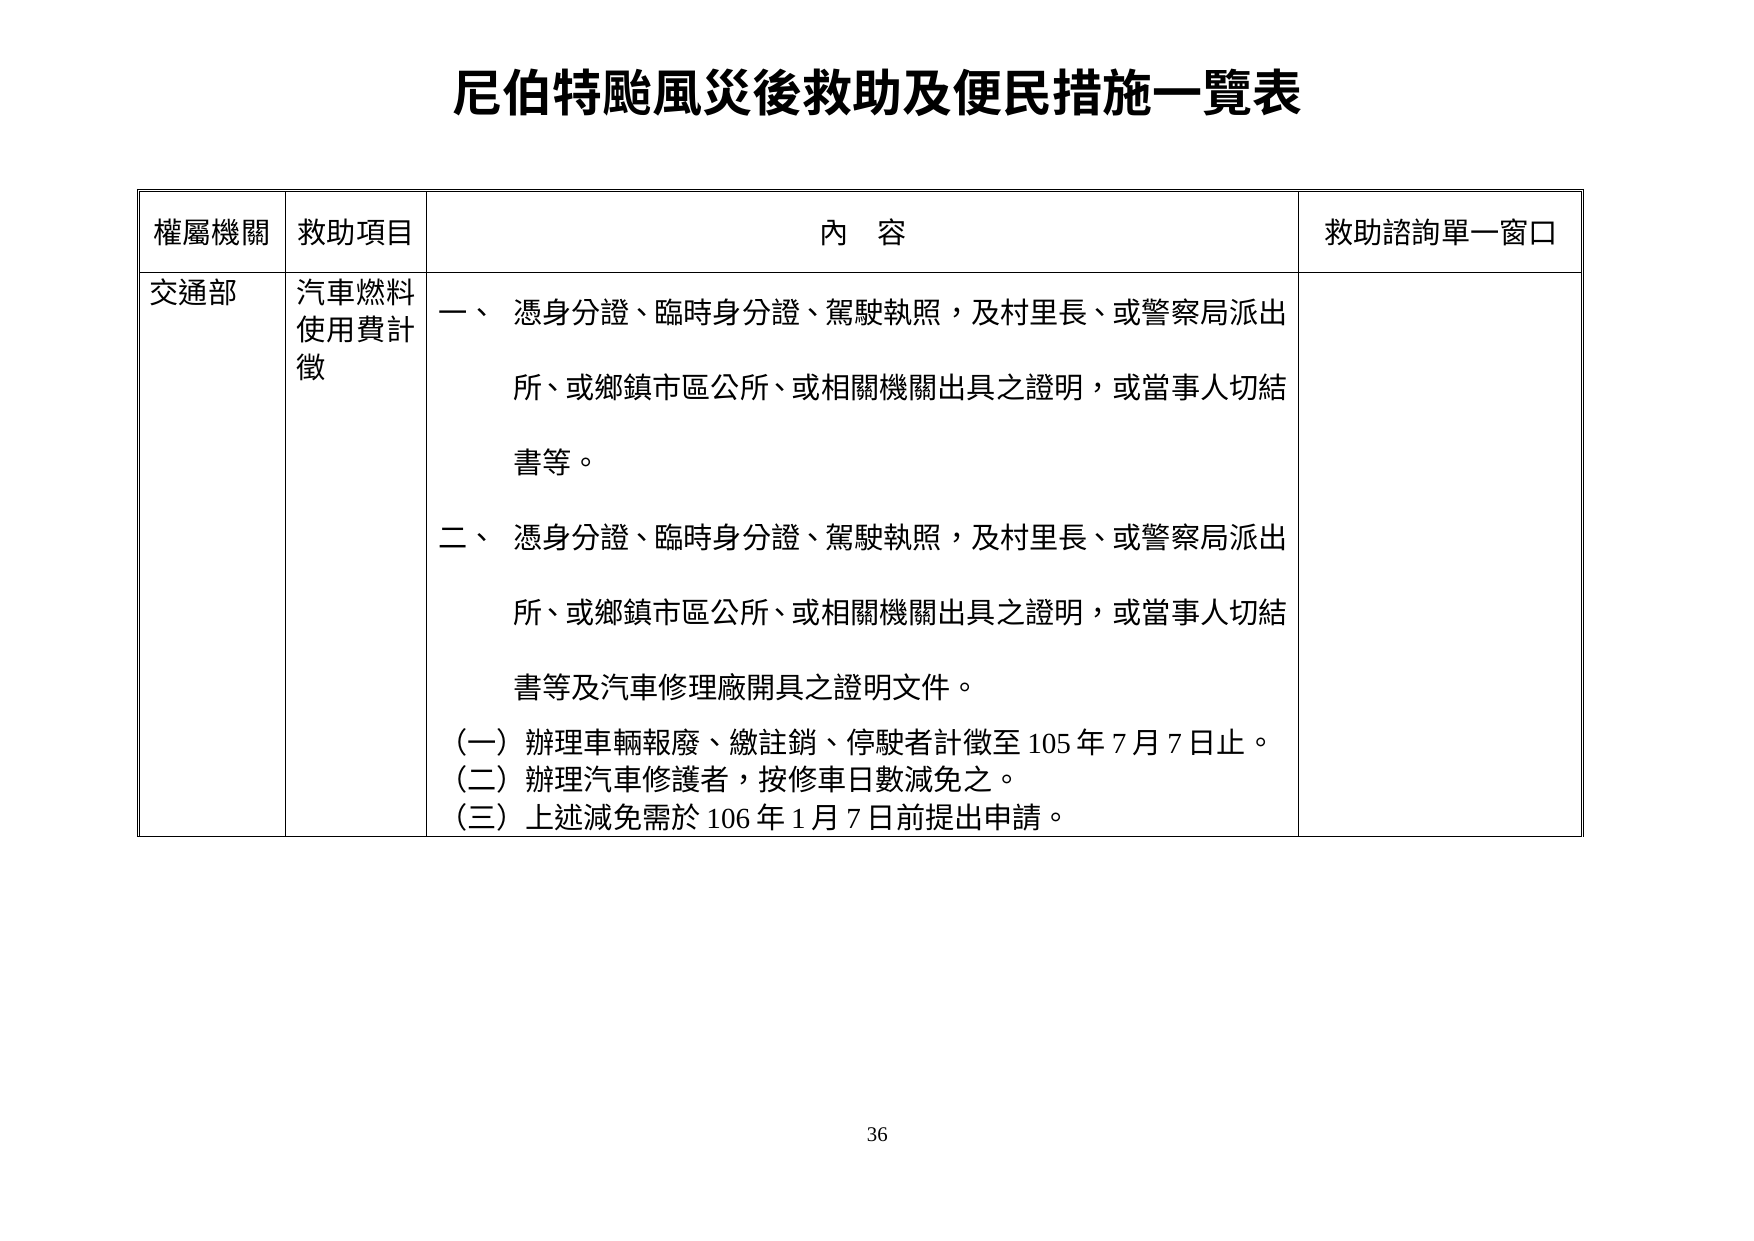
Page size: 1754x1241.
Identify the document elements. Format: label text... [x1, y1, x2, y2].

table_header 內 容 [427, 192, 1298, 272]
table_header 救助項目 [286, 192, 426, 272]
table_header 救助諮詢單一窗口 [1299, 192, 1581, 272]
table_cell 交通部 [140, 273, 285, 836]
table_cell 汽車燃料使用費計徵 [286, 273, 426, 836]
table_cell 憑身分證、臨時身分證、駕駛執照，及村里長、或警察局派出所、或鄉鎮市區公所、或相關機關出具之證明，或當事人切結書等。 憑身分證、臨時身分證、駕駛執照，及村里長、或警察局派出所、或鄉鎮市區公所、或相關機關出具之證明，或當事人切結書等及汽車修理廠開具之證明文件。 （一）辦理車輛報廢、繳註銷、停駛者計徵至105年7月7日止。 （二）辦理汽車修護者，按修車日數減免之。 （三）上述減免需於106年1月7日前提出申請。 [427, 273, 1298, 836]
table_cell [1299, 273, 1581, 836]
table_header 權屬機關 [140, 192, 285, 272]
